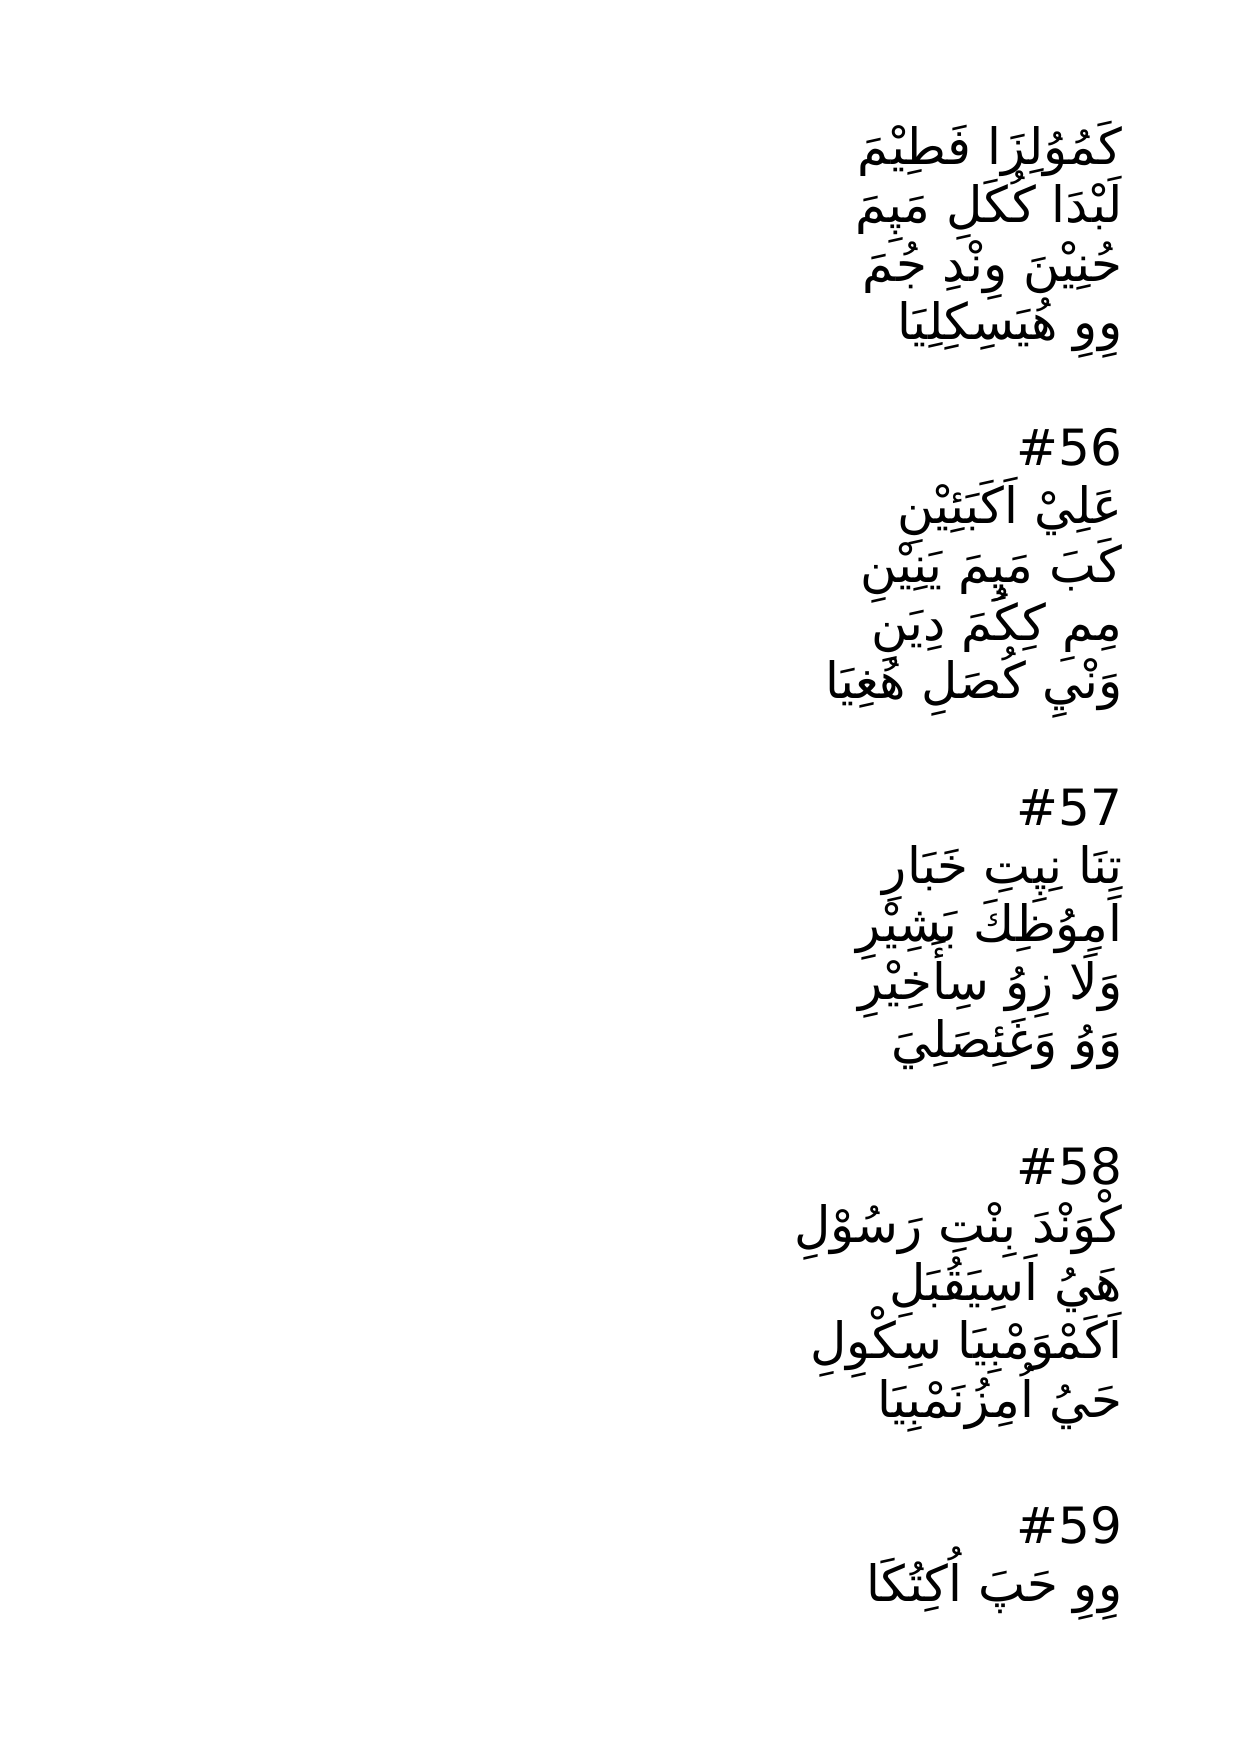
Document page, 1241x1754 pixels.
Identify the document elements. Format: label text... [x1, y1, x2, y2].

text وَوُ وَغَئِصَلِيَ [118, 1011, 1122, 1069]
text وَلَا زِوُ سِأَخِيْرِ [118, 953, 1122, 1011]
text وِوِ حَپَ اُكِتُكَا [118, 1555, 1122, 1613]
text #57 [118, 778, 1122, 837]
text حُنِيْنَ وِنْدِ جُمَ [118, 234, 1122, 293]
text #58 [118, 1138, 1122, 1196]
text كَبَ مَپِمَ يَنِيْنِ [118, 536, 1122, 594]
text كْوَنْدَ بِنْتِ رَسُوْلِ [118, 1196, 1122, 1254]
text وَنْيِ كُصَلِ هُغِيَا [118, 652, 1122, 710]
text لَبْدَا كُكَلِ مَپِمَ [118, 176, 1122, 234]
text هَيُ اَسِيَقُبَلِ [118, 1254, 1122, 1312]
text عَلِيْ اَكَبَئِيْنِ [118, 477, 1122, 536]
text تِنَا نِپِتِ خَبَارِ [118, 837, 1122, 895]
text #56 [118, 419, 1122, 477]
text وِوِ هُيَسِكِلِيَا [118, 293, 1122, 351]
text مِمِ كِكُمَ دِيَنِ [118, 594, 1122, 652]
text حَيُ اُمِزُنَمْبِيَا [118, 1371, 1122, 1429]
text اَمِوُظِكَ بَشِيْرِ [118, 895, 1122, 953]
text #59 [118, 1497, 1122, 1555]
text اَكَمْوَمْبِيَا سِكْوِلِ [118, 1312, 1122, 1371]
text كَمُوُلِزَا فَطِيْمَ [118, 118, 1122, 176]
